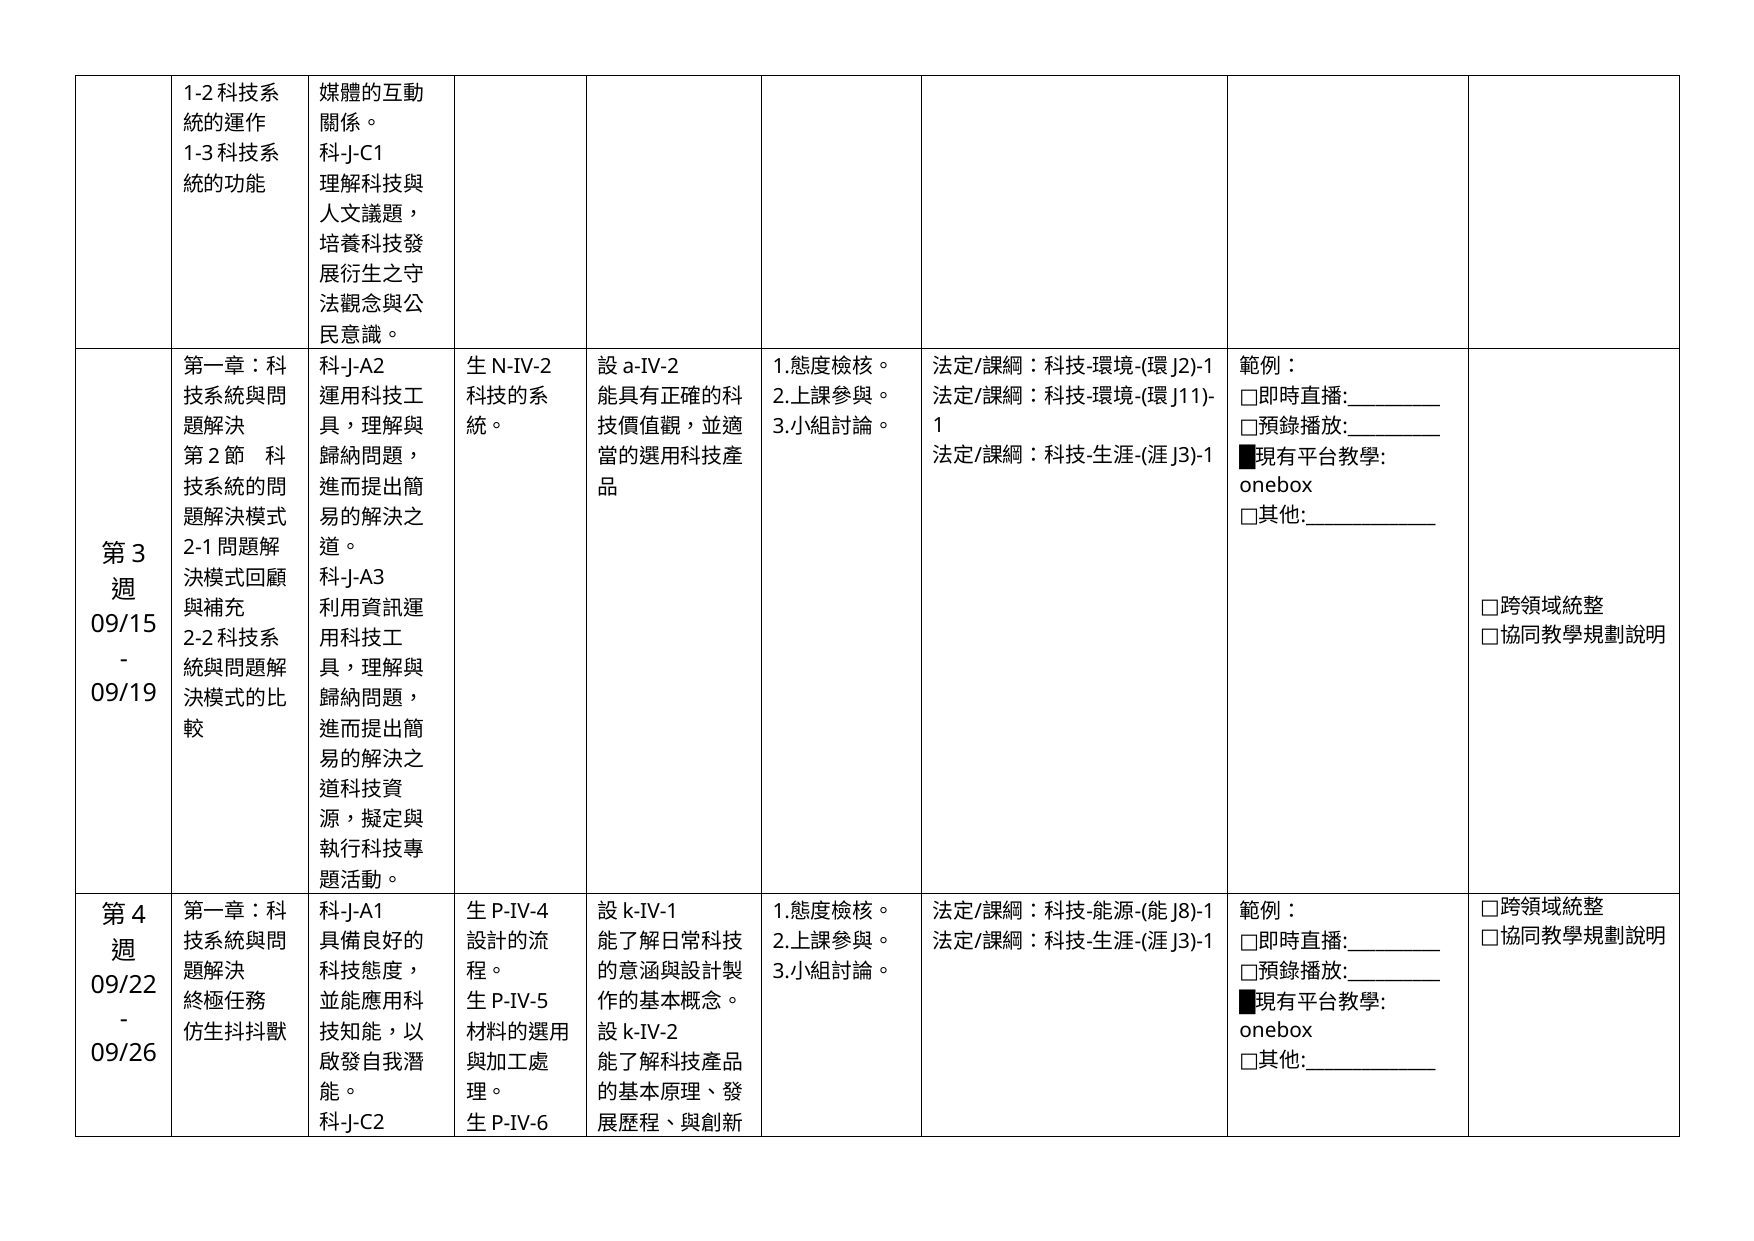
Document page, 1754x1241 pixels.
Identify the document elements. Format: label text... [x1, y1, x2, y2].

table_cell 第3週 09/15-09/19 [76, 349, 171, 893]
table_cell 生N-IV-2 科技的系統。 [455, 349, 586, 893]
table_cell 第4週 09/22-09/26 [76, 894, 171, 1136]
table_cell [587, 76, 761, 348]
table_cell 科-J-A1 具備良好的科技態度，並能應用科技知能，以啟發自我潛能。 科-J-C2 [309, 894, 454, 1136]
table_cell 1-2科技系統的運作 1-3科技系統的功能 [172, 76, 308, 348]
table_cell 1.態度檢核。 2.上課參與。 3.小組討論。 [762, 349, 921, 893]
table_cell 生P-IV-4 設計的流程。 生P-IV-5 材料的選用與加工處理。 生P-IV-6 [455, 894, 586, 1136]
table_cell □跨領域統整 □協同教學規劃說明 [1469, 894, 1679, 1136]
table_cell 法定/課綱：科技-能源-(能J8)-1 法定/課綱：科技-生涯-(涯J3)-1 [922, 894, 1227, 1136]
table_cell [922, 76, 1227, 348]
table_cell 第一章：科技系統與問題解決 終極任務 仿生抖抖獸 [172, 894, 308, 1136]
table_cell 法定/課綱：科技-環境-(環J2)-1 法定/課綱：科技-環境-(環J11)-1 法定/課綱：科技-生涯-(涯J3)-1 [922, 349, 1227, 893]
table_cell [455, 76, 586, 348]
table_cell [1469, 76, 1679, 348]
table_cell 範例： □即時直播:__________ □預錄播放:__________ █現有平台教學: onebox □其他:______________ [1228, 349, 1468, 893]
table_cell 設a-IV-2 能具有正確的科技價值觀，並適當的選用科技產品 [587, 349, 761, 893]
table_cell 範例： □即時直播:__________ □預錄播放:__________ █現有平台教學: onebox □其他:______________ [1228, 894, 1468, 1136]
table_cell 1.態度檢核。 2.上課參與。 3.小組討論。 [762, 894, 921, 1136]
table_cell □跨領域統整 □協同教學規劃說明 [1469, 349, 1679, 893]
table_cell 第一章：科技系統與問題解決 第2節 科技系統的問題解決模式 2-1問題解決模式回顧與補充 2-2科技系統與問題解決模式的比較 [172, 349, 308, 893]
table_cell [76, 76, 171, 348]
table_cell 設k-IV-1 能了解日常科技的意涵與設計製作的基本概念。 設k-IV-2 能了解科技產品的基本原理、發展歷程、與創新 [587, 894, 761, 1136]
table_cell [762, 76, 921, 348]
table_cell 媒體的互動關係。 科-J-C1 理解科技與人文議題，培養科技發展衍生之守法觀念與公民意識。 [309, 76, 454, 348]
table_cell [1228, 76, 1468, 348]
table_cell 科-J-A2 運用科技工具，理解與歸納問題，進而提出簡易的解決之道。 科-J-A3 利用資訊運用科技工具，理解與歸納問題，進而提出簡易的解決之道科技資源，擬定與執行科技專題活動。 [309, 349, 454, 893]
